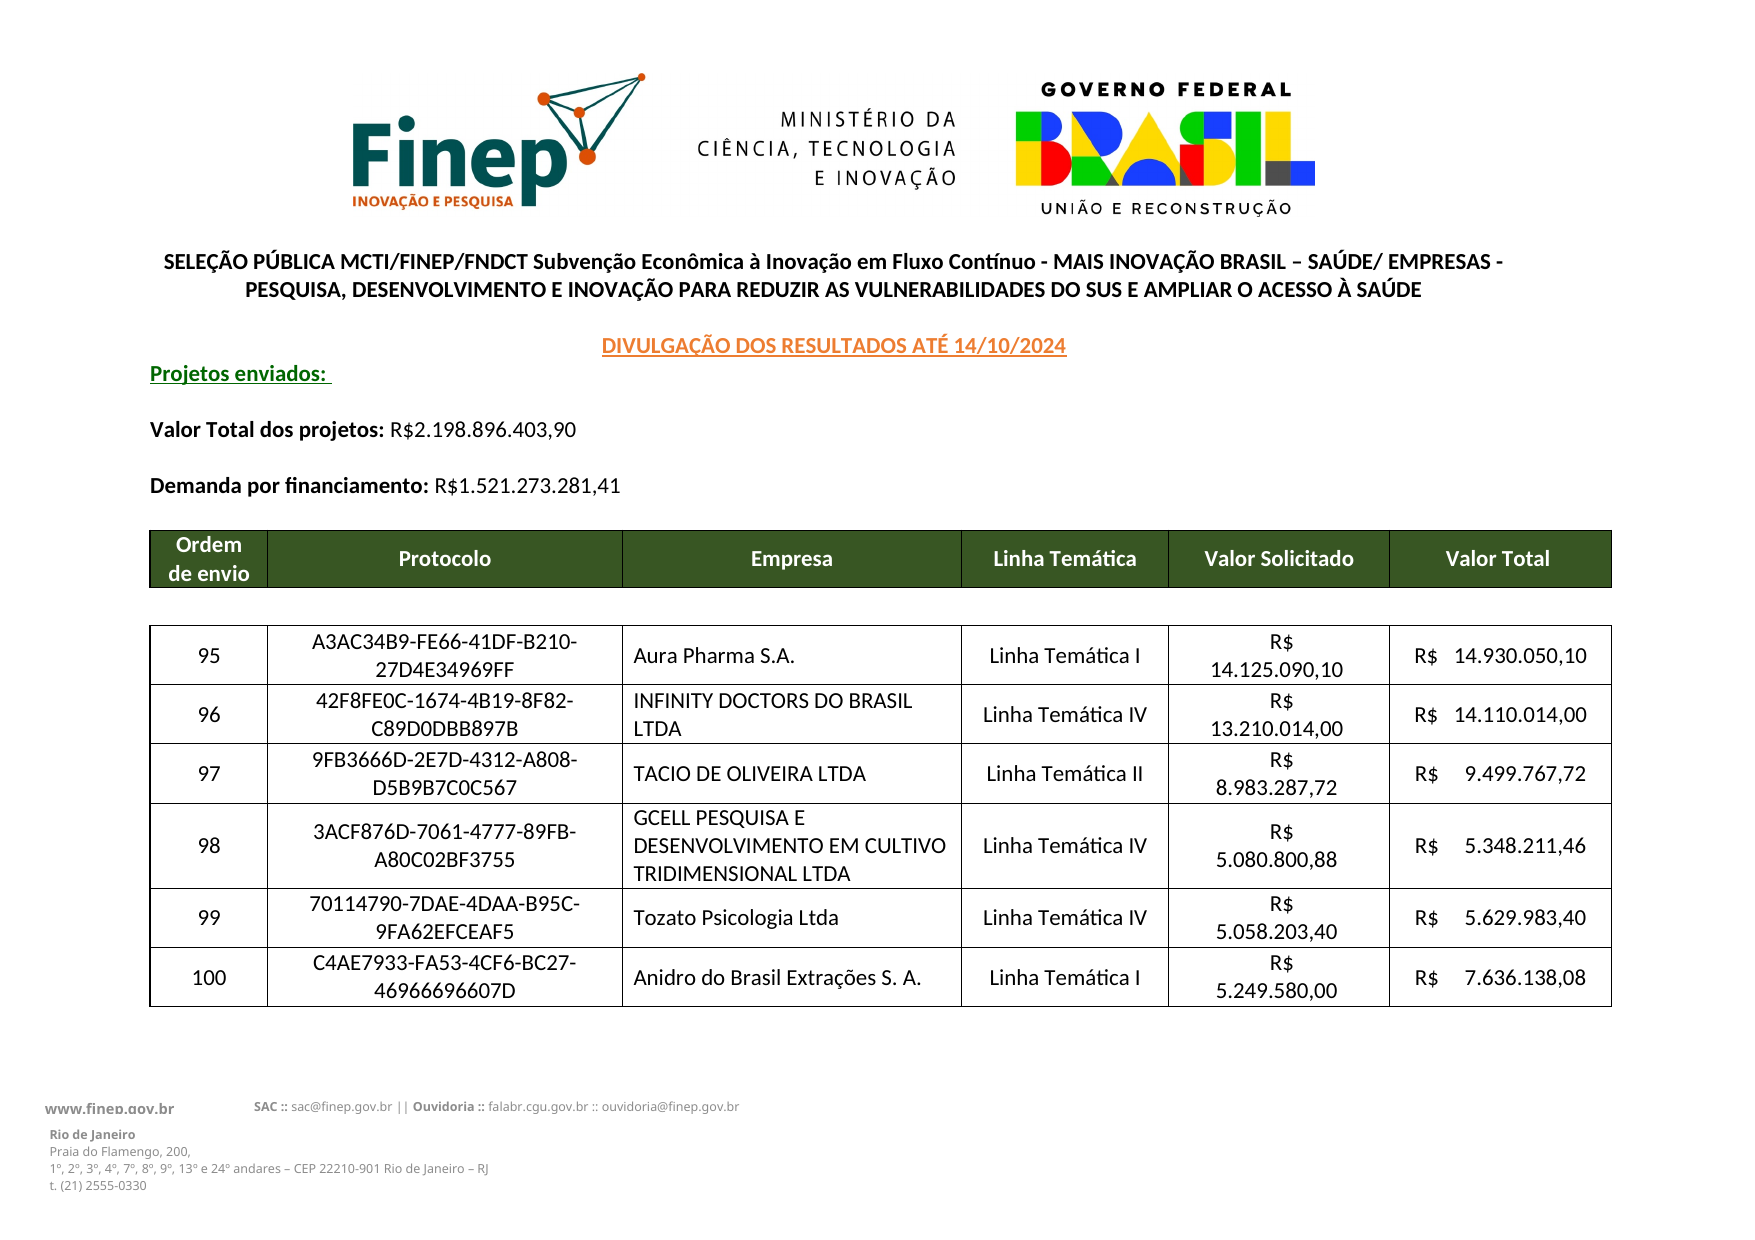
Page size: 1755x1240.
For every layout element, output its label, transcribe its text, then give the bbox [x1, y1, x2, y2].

table_cell Linha Temática II [962, 744, 1168, 802]
table_cell Linha Temática IV [962, 889, 1168, 947]
table_cell INFINITY DOCTORS DO BRASIL LTDA [623, 685, 961, 743]
table_cell 99 [151, 889, 267, 947]
table_cell R$ 5.629.983,40 [1390, 889, 1611, 947]
table_cell R$ 5.058.203,40 [1169, 889, 1389, 947]
table_cell R$ 14.930.050,10 [1390, 626, 1611, 684]
table_cell Anidro do Brasil Extrações S. A. [623, 948, 961, 1006]
table_cell 9FB3666D-2E7D-4312-A808-D5B9B7C0C567 [268, 744, 622, 802]
table_cell C4AE7933-FA53-4CF6-BC27-46966696607D [268, 948, 622, 1006]
table_cell Linha Temática IV [962, 685, 1168, 743]
table_cell 3ACF876D-7061-4777-89FB-A80C02BF3755 [268, 804, 622, 887]
table_cell Linha Temática I [962, 948, 1168, 1006]
table_cell R$ 5.080.800,88 [1169, 804, 1389, 887]
table_cell TACIO DE OLIVEIRA LTDA [623, 744, 961, 802]
table_cell 96 [151, 685, 267, 743]
table_cell R$ 5.348.211,46 [1390, 804, 1611, 887]
table_cell R$ 7.636.138,08 [1390, 948, 1611, 1006]
table_cell 70114790-7DAE-4DAA-B95C-9FA62EFCEAF5 [268, 889, 622, 947]
table_cell 98 [151, 804, 267, 887]
table_cell R$ 9.499.767,72 [1390, 744, 1611, 802]
table_cell Tozato Psicologia Ltda [623, 889, 961, 947]
table_cell 95 [151, 626, 267, 684]
table_cell R$ 14.125.090,10 [1169, 626, 1389, 684]
table_cell R$ 13.210.014,00 [1169, 685, 1389, 743]
table_cell 97 [151, 744, 267, 802]
table_cell R$ 14.110.014,00 [1390, 685, 1611, 743]
table_cell A3AC34B9-FE66-41DF-B210-27D4E34969FF [268, 626, 622, 684]
table_cell 100 [151, 948, 267, 1006]
table_cell Linha Temática IV [962, 804, 1168, 887]
table_cell Aura Pharma S.A. [623, 626, 961, 684]
table_cell 42F8FE0C-1674-4B19-8F82-C89D0DBB897B [268, 685, 622, 743]
table_cell R$ 8.983.287,72 [1169, 744, 1389, 802]
table_cell R$ 5.249.580,00 [1169, 948, 1389, 1006]
table_cell Linha Temática I [962, 626, 1168, 684]
table_cell GCELL PESQUISA E DESENVOLVIMENTO EM CULTIVO TRIDIMENSIONAL LTDA [623, 804, 961, 887]
